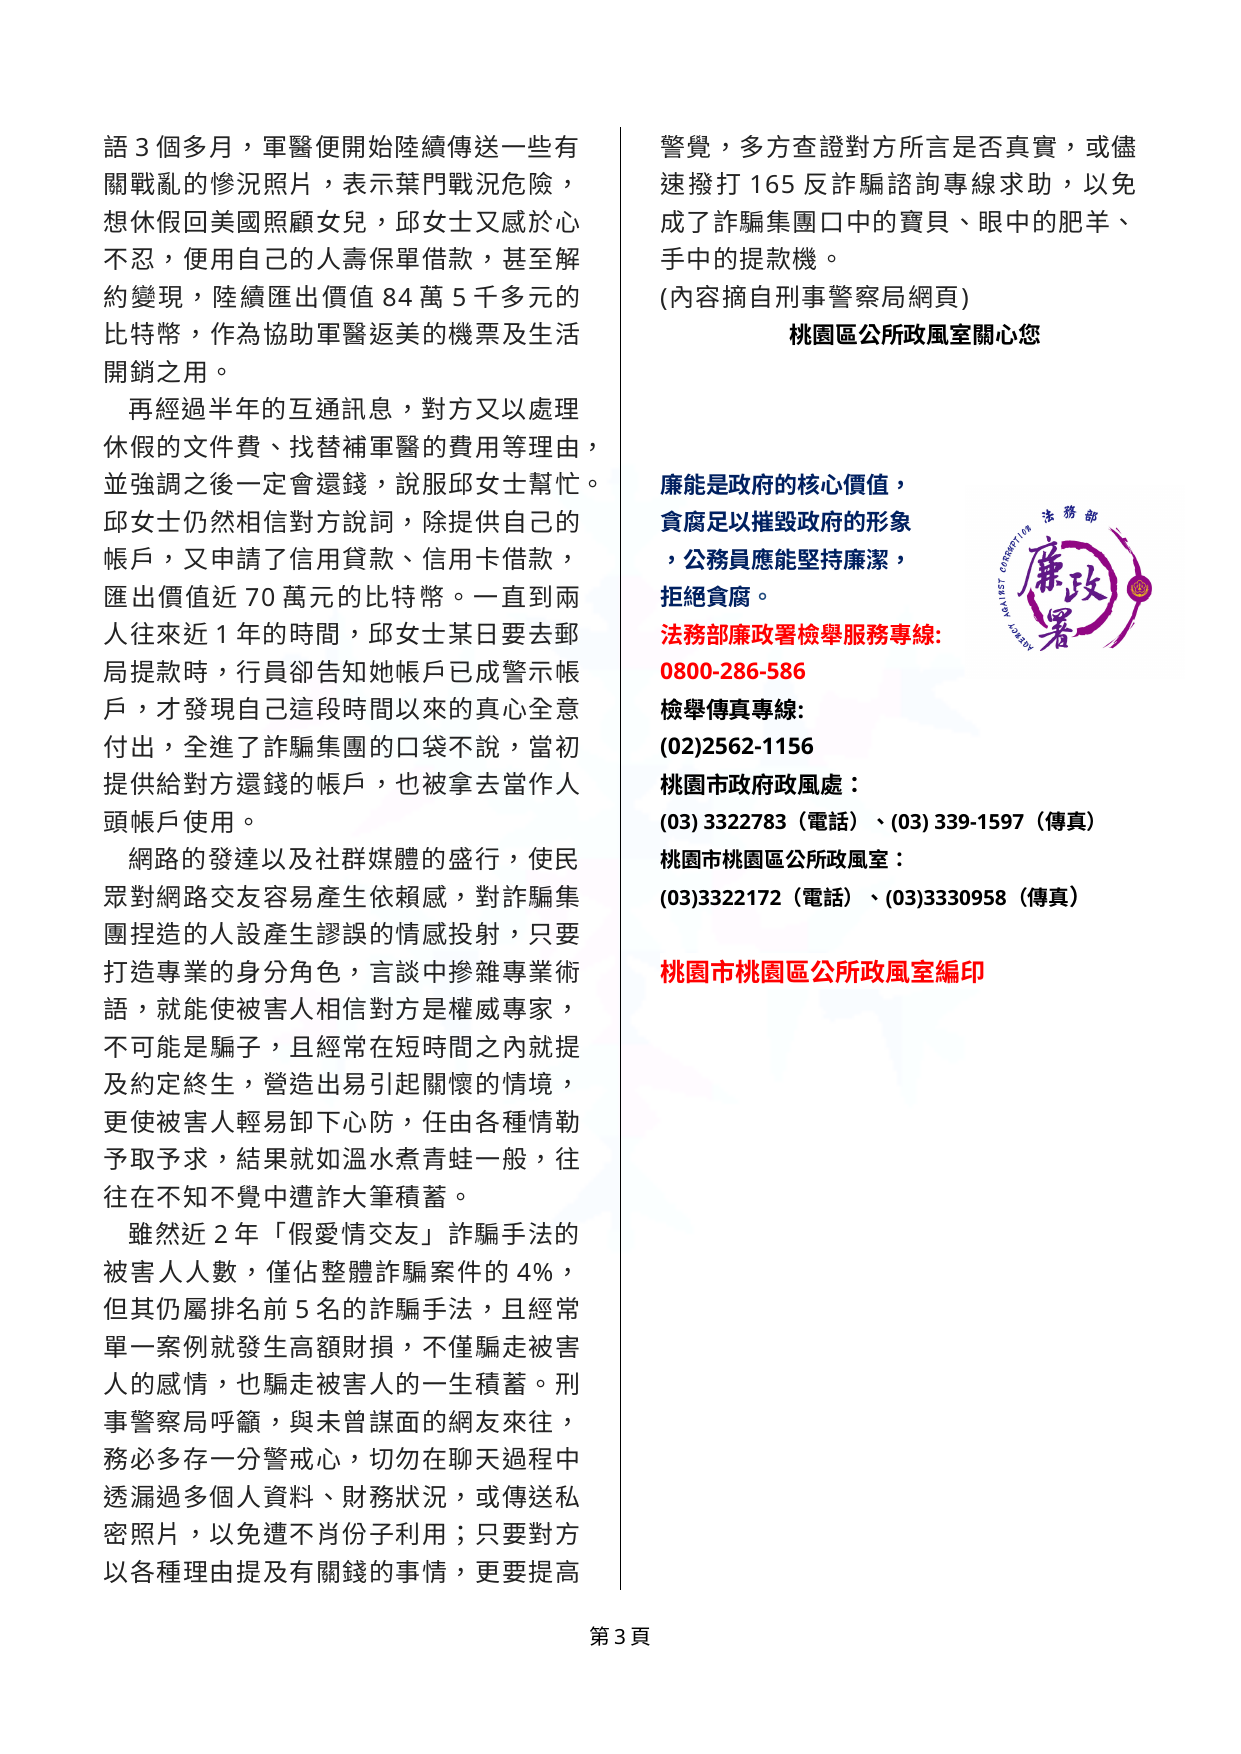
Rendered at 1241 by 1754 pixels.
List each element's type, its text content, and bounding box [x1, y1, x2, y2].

text 網路的發達以及社群媒體的盛行，使民眾對網路交友容易產生依賴感，對詐騙集團捏造的人設產生謬誤的情感投射，只要打造專業的身分角色，言談中摻雜專業術語，就能使被害人相信對方是權威專家，不可能是騙子，且經常在短時間之內就提及約定終生，營造出易引起關懷的情境，更使被害人輕易卸下心防，任由各種情勒予取予求，結果就如溫水煮青蛙一般，往往在不知不覺中遭詐大筆積蓄。 [103, 839, 152, 1214]
text 廉能是政府的核心價值， [965, 464, 1185, 485]
text 語3個多月，軍醫便開始陸續傳送一些有關戰亂的慘況照片，表示葉門戰況危險，想休假回美國照顧女兒，邱女士又感於心不忍，便用自己的人壽保單借款，甚至解約變現，陸續匯出價值84萬5千多元的比特幣，作為協助軍醫返美的機票及生活開銷之用。 [103, 127, 581, 389]
text (內容摘自刑事警察局網頁) [660, 277, 1137, 314]
picture [965, 485, 1185, 680]
text (02)2562-1156 [1089, 727, 1137, 764]
text 雖然近2年「假愛情交友」詐騙手法的被害人人數，僅佔整體詐騙案件的4%，但其仍屬排名前5名的詐騙手法，且經常單一案例就發生高額財損，不僅騙走被害人的感情，也騙走被害人的一生積蓄。刑事警察局呼籲，與未曾謀面的網友來往，務必多存一分警戒心，切勿在聊天過程中透漏過多個人資料、財務狀況，或傳送私密照片，以免遭不肖份子利用；只要對方以各種理由提及有關錢的事情，更要提高 [103, 1214, 581, 1589]
text 桃園區公所政風室關心您 [660, 314, 1137, 352]
text 再經過半年的互通訊息，對方又以處理休假的文件費、找替補軍醫的費用等理由，並強調之後一定會還錢，說服邱女士幫忙。邱女士仍然相信對方說詞，除提供自己的帳戶，又申請了信用貸款、信用卡借款，匯出價值近70萬元的比特幣。一直到兩人往來近1年的時間，邱女士某日要去郵局提款時，行員卻告知她帳戶已成警示帳戶，才發現自己這段時間以來的真心全意付出，全進了詐騙集團的口袋不說，當初提供給對方還錢的帳戶，也被拿去當作人頭帳戶使用。 [103, 389, 581, 839]
text 桃園市桃園區公所政風室： [1089, 839, 1137, 877]
text 桃園市桃園區公所政風室編印 [1089, 952, 1137, 989]
text 警覺，多方查證對方所言是否真實，或儘速撥打165反詐騙諮詢專線求助，以免成了詐騙集團口中的寶貝、眼中的肥羊、手中的提款機。 [660, 127, 1137, 277]
text (03) 3322783（電話）、(03) 339-1597（傳真） [1089, 802, 1137, 839]
text (03)3322172（電話）、(03)3330958（傳真） [1089, 877, 1137, 914]
text 桃園市政府政風處： [1089, 764, 1137, 802]
text 檢舉傳真專線: [1089, 689, 1137, 727]
